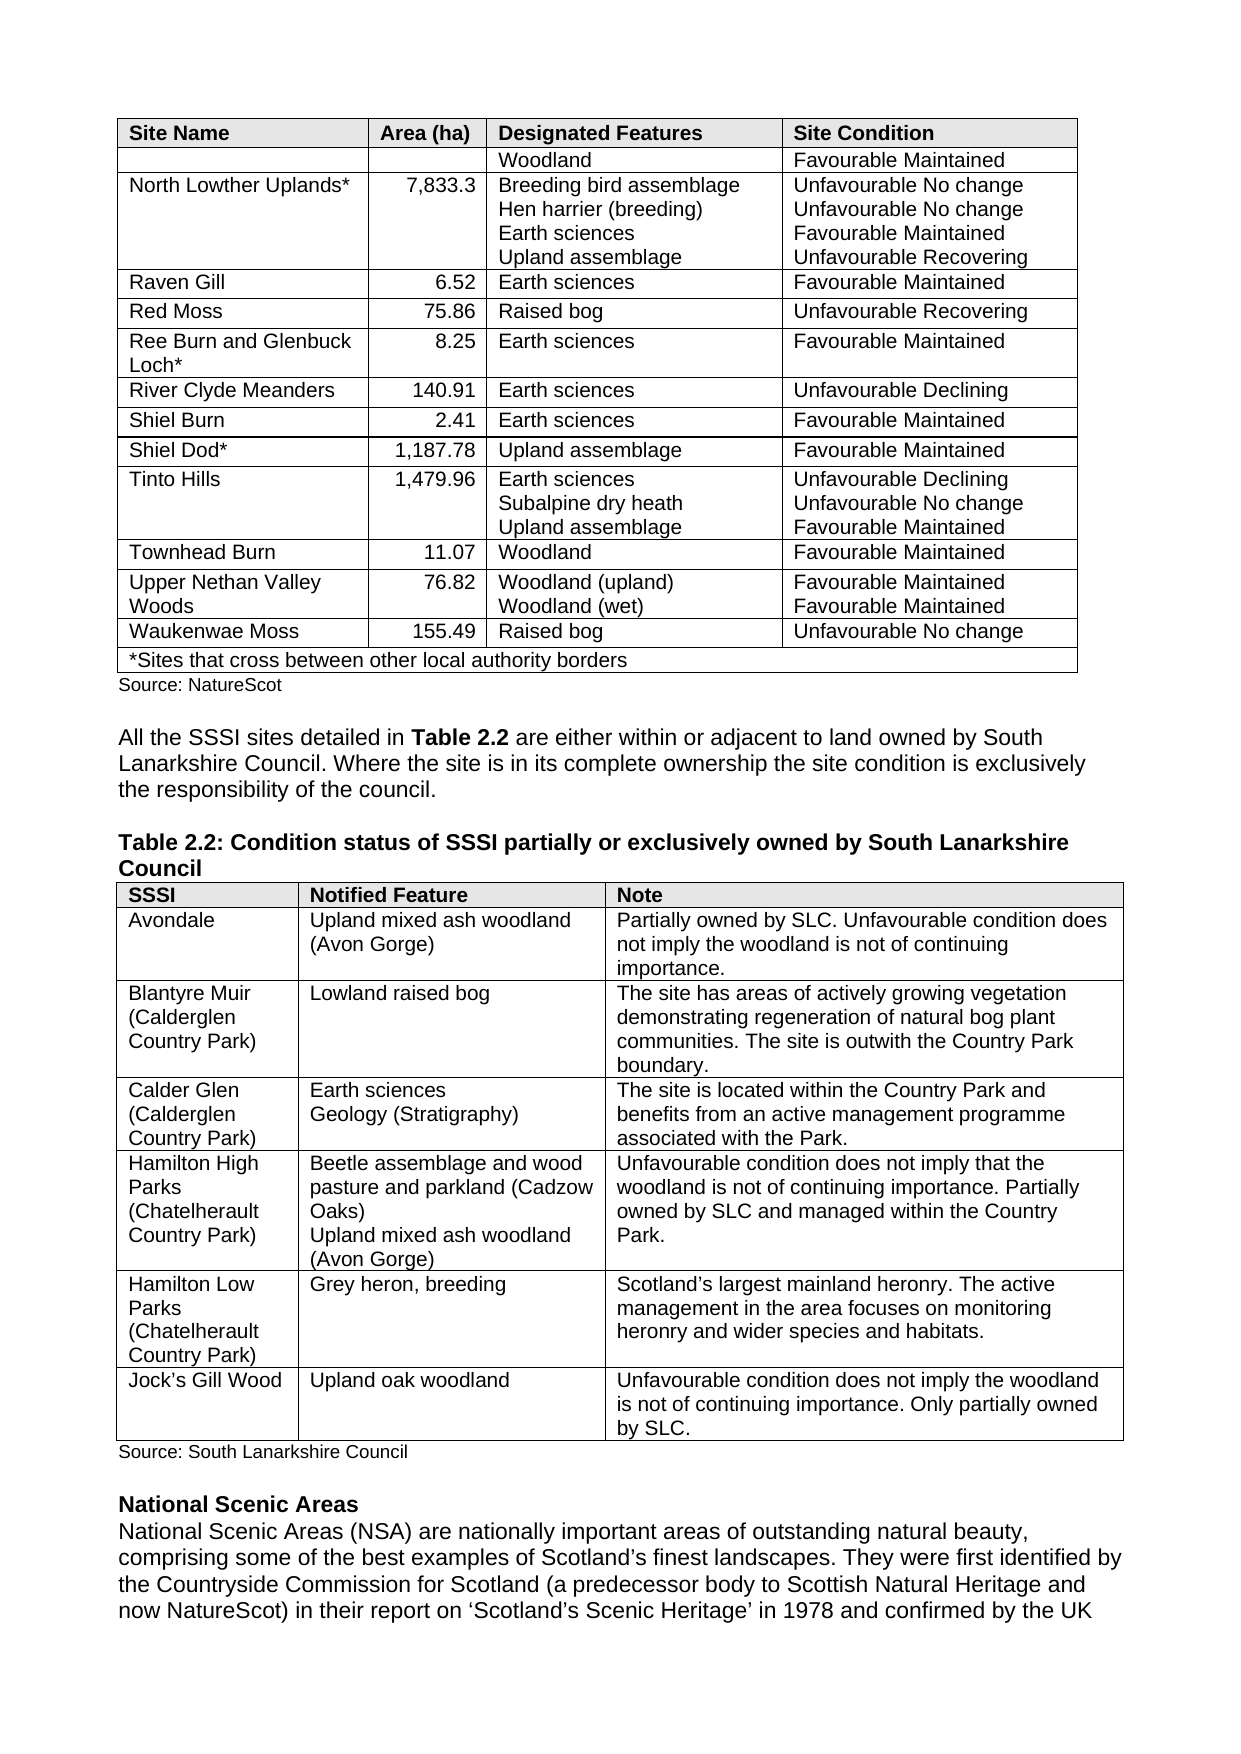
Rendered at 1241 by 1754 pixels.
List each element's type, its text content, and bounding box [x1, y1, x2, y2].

table_cell Unfavourable Declining Unfavourable No change Favourable Maintained [783, 467, 1077, 539]
table_cell Favourable Maintained [783, 438, 1077, 466]
table_cell Earth sciences [487, 408, 782, 436]
table_cell Shiel Burn [118, 408, 368, 436]
table_header Note [606, 883, 1123, 907]
table_cell Red Moss [118, 299, 368, 328]
table_cell Jock’s Gill Wood [117, 1368, 298, 1440]
table_cell Unfavourable No change [783, 619, 1077, 647]
text National Scenic Areas (NSA) are nationally important areas of outstanding natural beauty, comprising some of the best examples of Scotland’s finest landscapes. They were first identified by the Countryside Commission for Scotland (a predecessor body to Scottish Natural Heritage and now NatureScot) in their report on ‘Scotland’s Scenic Heritage’ in 1978 and confirmed by the UK [118, 1518, 1122, 1623]
table_cell Shiel Dod* [118, 438, 368, 466]
table_cell Earth sciences [487, 378, 782, 407]
table_cell 7,833.3 [369, 173, 486, 269]
table_cell Lowland raised bog [299, 981, 605, 1077]
table_cell Scotland’s largest mainland heronry. The active management in the area focuses on monitoring heronry and wider species and habitats. [606, 1271, 1123, 1367]
table_cell The site has areas of actively growing vegetation demonstrating regeneration of natural bog plant communities. The site is outwith the Country Park boundary. [606, 981, 1123, 1077]
table_cell 1,479.96 [369, 467, 486, 539]
table_header SSSI [117, 883, 298, 907]
table_header Notified Feature [299, 883, 605, 907]
text All the SSSI sites detailed in Table 2.2 are either within or adjacent to land owned by South Lanarkshire Council. Where the site is in its complete ownership the site condition is exclusively the responsibility of the council. [118, 724, 1122, 803]
table_cell Partially owned by SLC. Unfavourable condition does not imply the woodland is not of continuing importance. [606, 908, 1123, 980]
table_cell Raven Gill [118, 270, 368, 298]
table_cell Favourable Maintained [783, 540, 1077, 569]
table_cell Raised bog [487, 299, 782, 328]
table_cell Unfavourable condition does not imply that the woodland is not of continuing importance. Partially owned by SLC and managed within the Country Park. [606, 1151, 1123, 1270]
text Table 2.2: Condition status of SSSI partially or exclusively owned by South Lanarkshire Council [118, 829, 1122, 882]
table_cell Favourable Maintained [783, 270, 1077, 298]
table_header Area (ha) [369, 119, 486, 147]
table_cell 11.07 [369, 540, 486, 569]
table_cell Earth sciences Geology (Stratigraphy) [299, 1078, 605, 1149]
table_cell Favourable Maintained [783, 408, 1077, 436]
table_cell Blantyre Muir (Calderglen Country Park) [117, 981, 298, 1077]
table_cell Favourable Maintained [783, 148, 1077, 172]
table_header Site Name [118, 119, 368, 147]
table_cell Unfavourable Declining [783, 378, 1077, 407]
table_cell 140.91 [369, 378, 486, 407]
table_cell Tinto Hills [118, 467, 368, 539]
table_cell Waukenwae Moss [118, 619, 368, 647]
table_cell 76.82 [369, 570, 486, 618]
text National Scenic Areas [118, 1491, 1122, 1518]
table_cell The site is located within the Country Park and benefits from an active management programme associated with the Park. [606, 1078, 1123, 1149]
table_cell Woodland [487, 540, 782, 569]
table_cell Unfavourable No change Unfavourable No change Favourable Maintained Unfavourable Recovering [783, 173, 1077, 269]
table_cell 1,187.78 [369, 438, 486, 466]
table_cell Townhead Burn [118, 540, 368, 569]
table_cell Ree Burn and Glenbuck Loch* [118, 329, 368, 377]
table_cell Upper Nethan Valley Woods [118, 570, 368, 618]
table_cell Favourable Maintained [783, 329, 1077, 377]
table_cell Earth sciences [487, 270, 782, 298]
table_cell Unfavourable Recovering [783, 299, 1077, 328]
table_cell River Clyde Meanders [118, 378, 368, 407]
table_cell [118, 148, 368, 172]
table_cell *Sites that cross between other local authority borders [118, 648, 1077, 672]
table_cell Upland assemblage [487, 438, 782, 466]
table_cell North Lowther Uplands* [118, 173, 368, 269]
table_header Designated Features [487, 119, 782, 147]
table_cell Hamilton Low Parks (Chatelherault Country Park) [117, 1271, 298, 1367]
table_cell [369, 148, 486, 172]
table_cell Raised bog [487, 619, 782, 647]
table_cell Woodland (upland) Woodland (wet) [487, 570, 782, 618]
table_cell Beetle assemblage and wood pasture and parkland (Cadzow Oaks) Upland mixed ash woodland (Avon Gorge) [299, 1151, 605, 1270]
table_cell 6.52 [369, 270, 486, 298]
table_cell Calder Glen (Calderglen Country Park) [117, 1078, 298, 1149]
table_cell Grey heron, breeding [299, 1271, 605, 1367]
table_cell Avondale [117, 908, 298, 980]
table_header Site Condition [783, 119, 1077, 147]
table_cell 2.41 [369, 408, 486, 436]
table_cell 75.86 [369, 299, 486, 328]
table_cell 8.25 [369, 329, 486, 377]
table_cell Hamilton High Parks (Chatelherault Country Park) [117, 1151, 298, 1270]
table_cell Upland oak woodland [299, 1368, 605, 1440]
text Source: NatureScot [118, 673, 1122, 695]
table_cell 155.49 [369, 619, 486, 647]
table_cell Unfavourable condition does not imply the woodland is not of continuing importance. Only partially owned by SLC. [606, 1368, 1123, 1440]
table_cell Woodland [487, 148, 782, 172]
table_cell Earth sciences Subalpine dry heath Upland assemblage [487, 467, 782, 539]
table_cell Earth sciences [487, 329, 782, 377]
table_cell Breeding bird assemblage Hen harrier (breeding) Earth sciences Upland assemblage [487, 173, 782, 269]
table_cell Upland mixed ash woodland (Avon Gorge) [299, 908, 605, 980]
table_cell Favourable Maintained Favourable Maintained [783, 570, 1077, 618]
text Source: South Lanarkshire Council [118, 1441, 1122, 1463]
